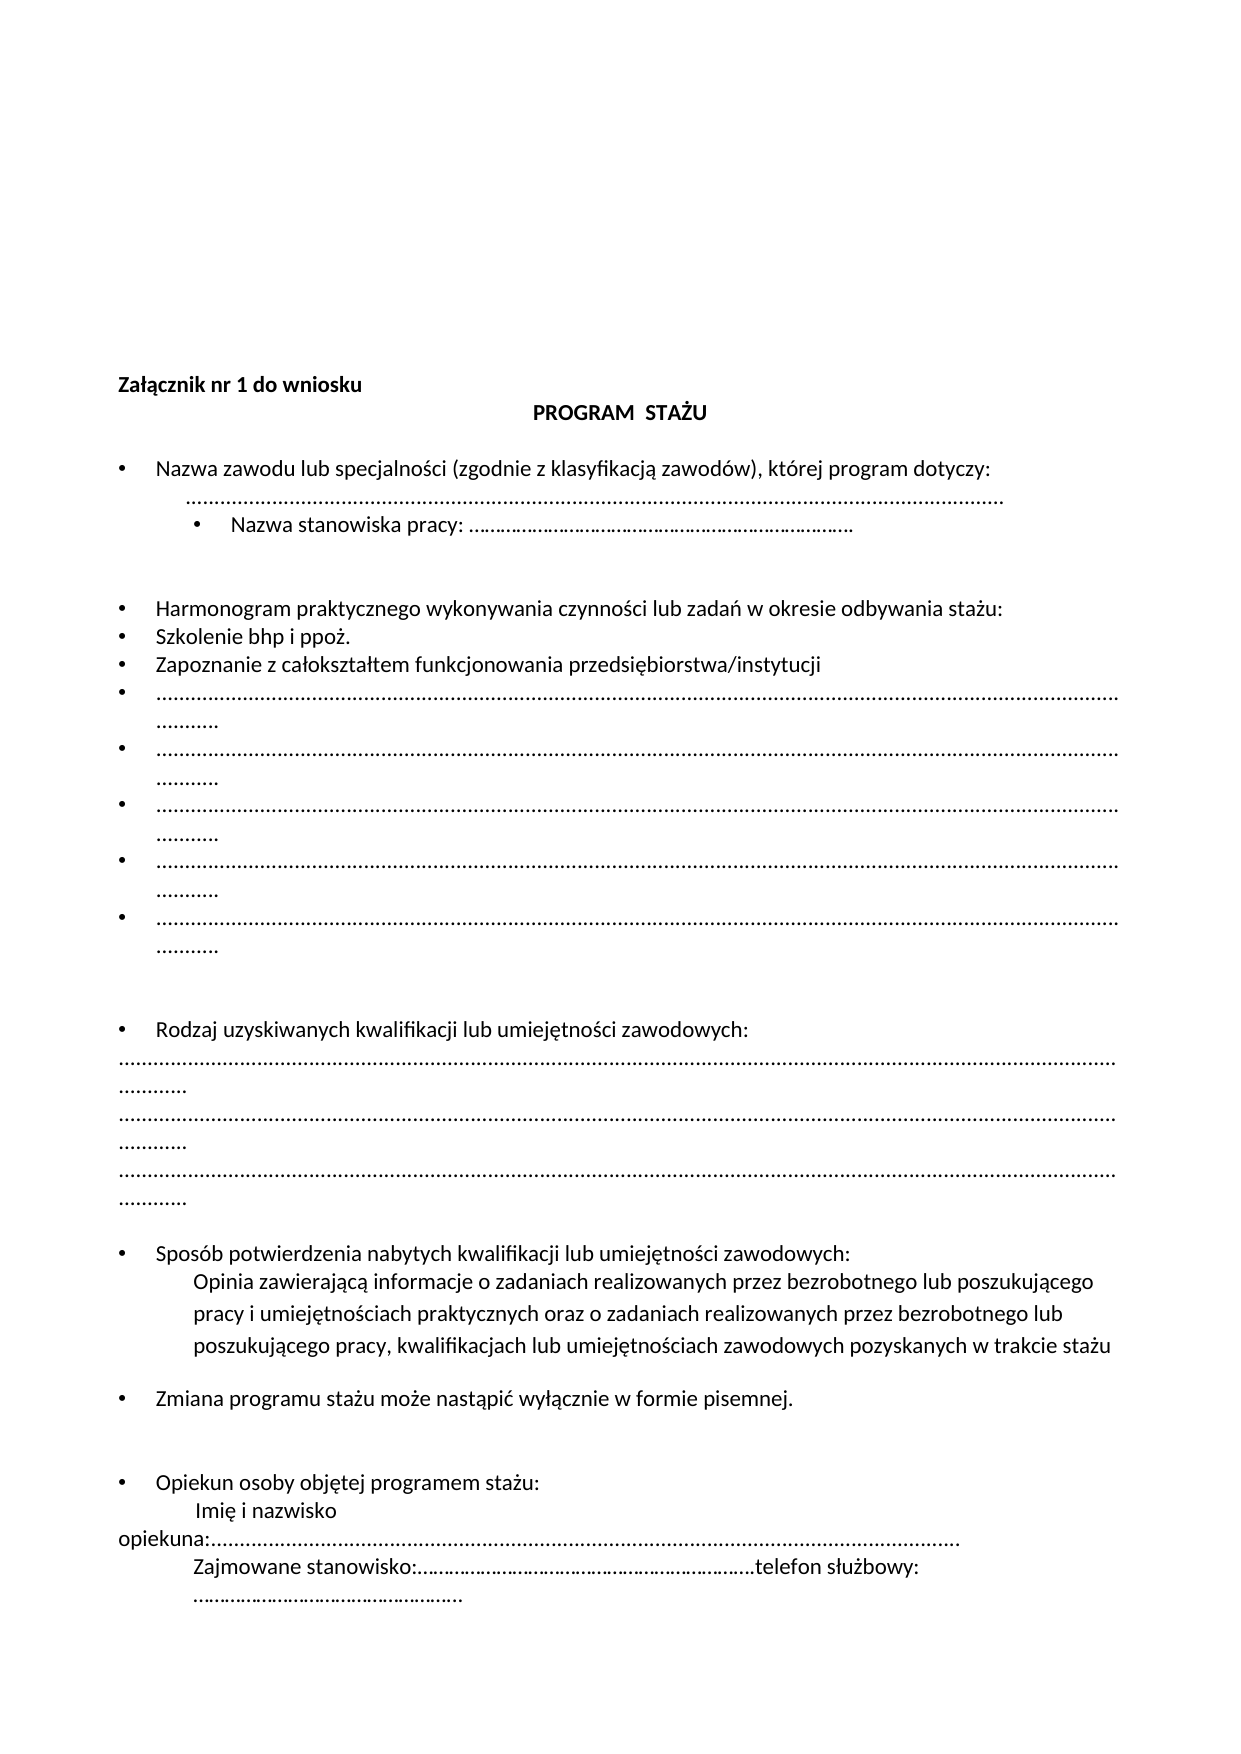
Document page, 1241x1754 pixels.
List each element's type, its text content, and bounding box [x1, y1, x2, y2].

list Nazwa stanowiska pracy: ………………………………………………………………. [193, 510, 1122, 538]
list Nazwa zawodu lub specjalności (zgodnie z klasyfikacją zawodów), której program dotyczy: [118, 454, 1122, 482]
list .................................................................................................................................................................................. [118, 734, 1122, 791]
text ......................................................................................................................................................................................... [118, 1099, 1122, 1155]
list Harmonogram praktycznego wykonywania czynności lub zadań w okresie odbywania stażu: [118, 594, 1122, 622]
text Imię i nazwisko opiekuna:.................................................................................................................................. [118, 1496, 1122, 1552]
text Zajmowane stanowisko:……………………………………………………….telefon służbowy:…………………………………………... [193, 1552, 1122, 1608]
text .............................................................................................................................................. [118, 482, 1122, 510]
text Opinia zawierającą informacje o zadaniach realizowanych przez bezrobotnego lub poszukującego pracy i umiejętnościach praktycznych oraz o zadaniach realizowanych przez bezrobotnego lub poszukującego pracy, kwalifikacjach lub umiejętnościach zawodowych pozyskanych w trakcie stażu [193, 1267, 1122, 1359]
list Szkolenie bhp i ppoż. [118, 622, 1122, 651]
text ......................................................................................................................................................................................... [118, 1155, 1122, 1211]
text PROGRAM STAŻU [118, 398, 1122, 426]
list .................................................................................................................................................................................. [118, 678, 1122, 734]
list Opiekun osoby objętej programem stażu: [118, 1468, 1122, 1496]
list Zapoznanie z całokształtem funkcjonowania przedsiębiorstwa/instytucji [118, 651, 1122, 678]
text Załącznik nr 1 do wniosku [118, 370, 1122, 398]
list .................................................................................................................................................................................. [118, 903, 1122, 959]
list Rodzaj uzyskiwanych kwalifikacji lub umiejętności zawodowych: [118, 1015, 1122, 1043]
text ......................................................................................................................................................................................... [118, 1043, 1122, 1099]
list Sposób potwierdzenia nabytych kwalifikacji lub umiejętności zawodowych: [118, 1239, 1122, 1267]
list Zmiana programu stażu może nastąpić wyłącznie w formie pisemnej. [118, 1384, 1122, 1412]
list .................................................................................................................................................................................. [118, 847, 1122, 903]
list .................................................................................................................................................................................. [118, 791, 1122, 847]
